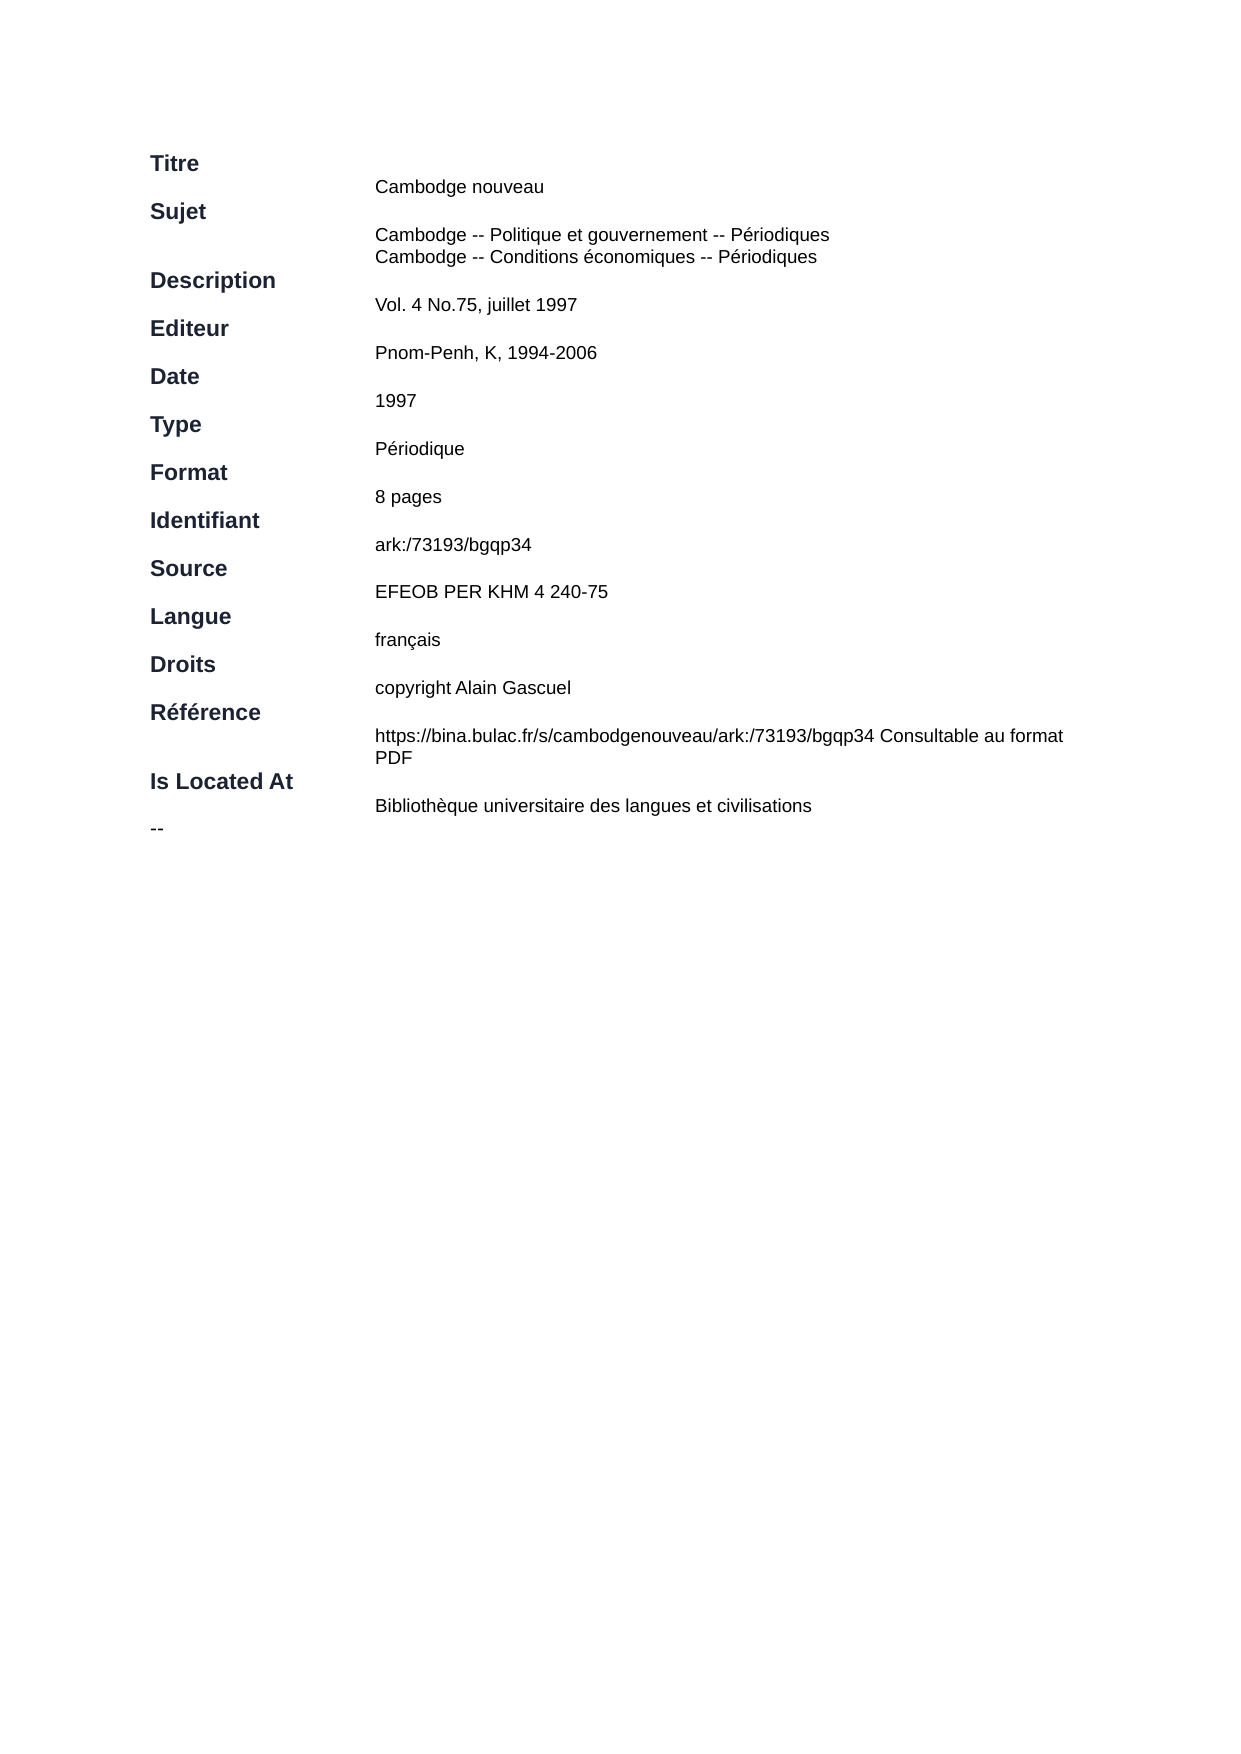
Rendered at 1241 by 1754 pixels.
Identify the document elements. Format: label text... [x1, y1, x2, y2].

text Bibliothèque universitaire des langues et civilisations [375, 794, 1090, 816]
text EFEOB PER KHM 4 240-75 [375, 581, 1090, 603]
text Type [150, 411, 1090, 437]
text Vol. 4 No.75, juillet 1997 [375, 294, 1090, 315]
text https://bina.bulac.fr/s/cambodgenouveau/ark:/73193/bgqp34 Consultable au format PDF [375, 725, 1090, 768]
text 1997 [375, 389, 1090, 411]
text -- [150, 816, 1090, 840]
text Langue [150, 603, 1090, 629]
text Description [150, 267, 1090, 294]
text Périodique [375, 437, 1090, 459]
text ark:/73193/bgqp34 [375, 533, 1090, 555]
text Cambodge -- Politique et gouvernement -- Périodiques [375, 224, 1090, 246]
text Editeur [150, 315, 1090, 342]
text Date [150, 363, 1090, 389]
text 8 pages [375, 485, 1090, 507]
text Sujet [150, 198, 1090, 224]
text Titre [150, 150, 1090, 176]
text Référence [150, 699, 1090, 725]
text Cambodge nouveau [375, 176, 1090, 198]
text Droits [150, 651, 1090, 677]
text Is Located At [150, 768, 1090, 794]
text copyright Alain Gascuel [375, 677, 1090, 699]
text Pnom-Penh, K, 1994-2006 [375, 342, 1090, 363]
text français [375, 629, 1090, 651]
text Source [150, 555, 1090, 581]
text Identifiant [150, 507, 1090, 533]
text Format [150, 459, 1090, 485]
text Cambodge -- Conditions économiques -- Périodiques [375, 246, 1090, 267]
